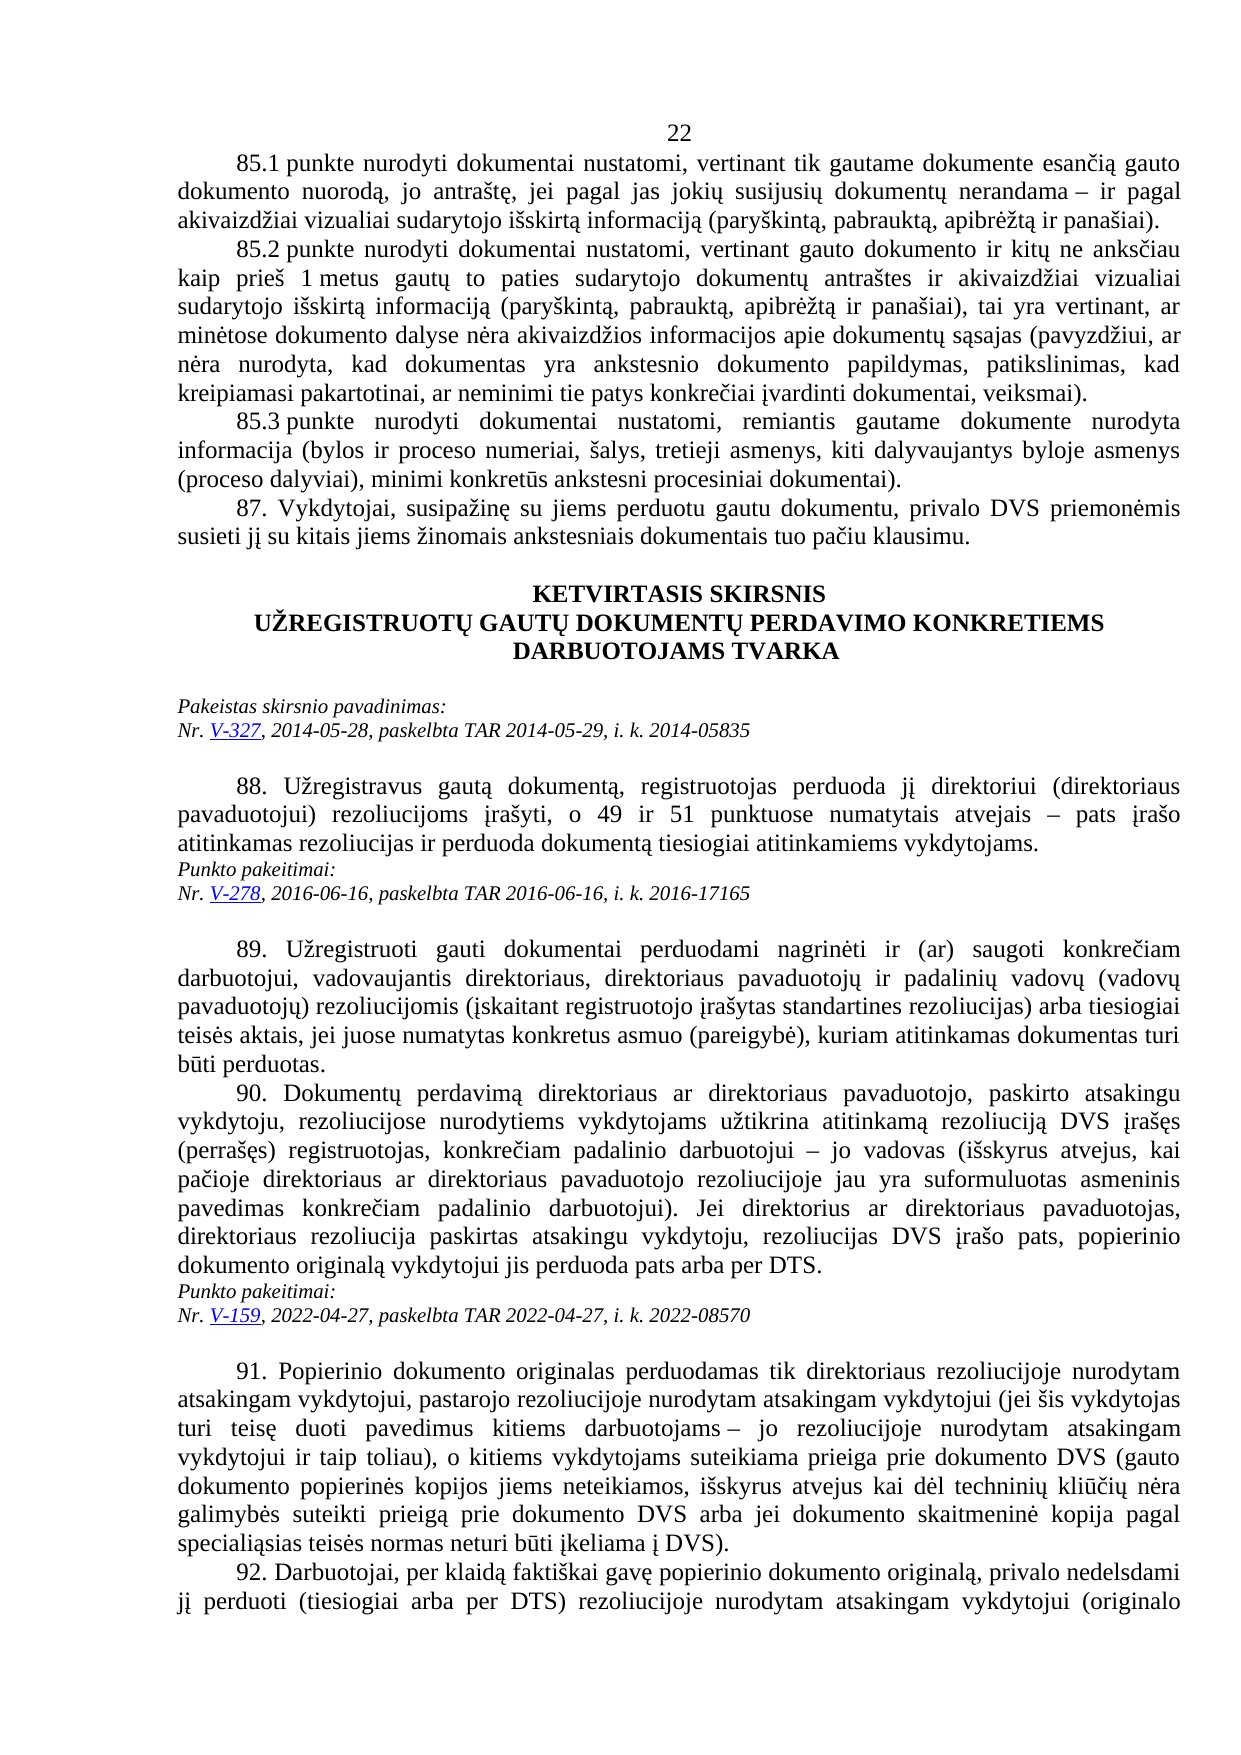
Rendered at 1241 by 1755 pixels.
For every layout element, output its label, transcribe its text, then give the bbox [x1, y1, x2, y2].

text KETVIRTASIS SKIRSNIS [177, 579, 1181, 608]
text Punkto pakeitimai: [177, 857, 1181, 881]
text 92. Darbuotojai, per klaidą faktiškai gavę popierinio dokumento originalą, privalo nedelsdami jį perduoti (tiesiogiai arba per DTS) rezoliucijoje nurodytam atsakingam vykdytojui (originalo [177, 1557, 1181, 1614]
text 85.2 punkte nurodyti dokumentai nustatomi, vertinant gauto dokumento ir kitų ne anksčiau kaip prieš 1 metus gautų to paties sudarytojo dokumentų antraštes ir akivaizdžiai vizualiai sudarytojo išskirtą informaciją (paryškintą, pabrauktą, apibrėžtą ir panašiai), tai yra vertinant, ar minėtose dokumento dalyse nėra akivaizdžios informacijos apie dokumentų sąsajas (pavyzdžiui, ar nėra nurodyta, kad dokumentas yra ankstesnio dokumento papildymas, patikslinimas, kad kreipiamasi pakartotinai, ar neminimi tie patys konkrečiai įvardinti dokumentai, veiksmai). [177, 234, 1181, 406]
text Nr. V-159, 2022-04-27, paskelbta TAR 2022-04-27, i. k. 2022-08570 [177, 1303, 1181, 1327]
text Punkto pakeitimai: [177, 1279, 1181, 1303]
text Pakeistas skirsnio pavadinimas: [177, 694, 1181, 718]
text Nr. V-327, 2014-05-28, paskelbta TAR 2014-05-29, i. k. 2014-05835 [177, 718, 1181, 742]
text Nr. V-278, 2016-06-16, paskelbta TAR 2016-06-16, i. k. 2016-17165 [177, 881, 1181, 905]
text 88. Užregistravus gautą dokumentą, registruotojas perduoda jį direktoriui (direktoriaus pavaduotojui) rezoliucijoms įrašyti, o 49 ir 51 punktuose numatytais atvejais – pats įrašo atitinkamas rezoliucijas ir perduoda dokumentą tiesiogiai atitinkamiems vykdytojams. [177, 771, 1181, 857]
text 90. Dokumentų perdavimą direktoriaus ar direktoriaus pavaduotojo, paskirto atsakingu vykdytoju, rezoliucijose nurodytiems vykdytojams užtikrina atitinkamą rezoliuciją DVS įrašęs (perrašęs) registruotojas, konkrečiam padalinio darbuotojui – jo vadovas (išskyrus atvejus, kai pačioje direktoriaus ar direktoriaus pavaduotojo rezoliucijoje jau yra suformuluotas asmeninis pavedimas konkrečiam padalinio darbuotojui). Jei direktorius ar direktoriaus pavaduotojas, direktoriaus rezoliucija paskirtas atsakingu vykdytoju, rezoliucijas DVS įrašo pats, popierinio dokumento originalą vykdytojui jis perduoda pats arba per DTS. [177, 1078, 1181, 1279]
text 91. Popierinio dokumento originalas perduodamas tik direktoriaus rezoliucijoje nurodytam atsakingam vykdytojui, pastarojo rezoliucijoje nurodytam atsakingam vykdytojui (jei šis vykdytojas turi teisę duoti pavedimus kitiems darbuotojams – jo rezoliucijoje nurodytam atsakingam vykdytojui ir taip toliau), o kitiems vykdytojams suteikiama prieiga prie dokumento DVS (gauto dokumento popierinės kopijos jiems neteikiamos, išskyrus atvejus kai dėl techninių kliūčių nėra galimybės suteikti prieigą prie dokumento DVS arba jei dokumento skaitmeninė kopija pagal specialiąsias teisės normas neturi būti įkeliama į DVS). [177, 1356, 1181, 1557]
text 85.1 punkte nurodyti dokumentai nustatomi, vertinant tik gautame dokumente esančią gauto dokumento nuorodą, jo antraštę, jei pagal jas jokių susijusių dokumentų nerandama – ir pagal akivaizdžiai vizualiai sudarytojo išskirtą informaciją (paryškintą, pabrauktą, apibrėžtą ir panašiai). [177, 148, 1181, 234]
text 87. Vykdytojai, susipažinę su jiems perduotu gautu dokumentu, privalo DVS priemonėmis susieti jį su kitais jiems žinomais ankstesniais dokumentais tuo pačiu klausimu. [177, 493, 1181, 550]
text 85.3 punkte nurodyti dokumentai nustatomi, remiantis gautame dokumente nurodyta informacija (bylos ir proceso numeriai, šalys, tretieji asmenys, kiti dalyvaujantys byloje asmenys (proceso dalyviai), minimi konkretūs ankstesni procesiniai dokumentai). [177, 406, 1181, 493]
text 89. Užregistruoti gauti dokumentai perduodami nagrinėti ir (ar) saugoti konkrečiam darbuotojui, vadovaujantis direktoriaus, direktoriaus pavaduotojų ir padalinių vadovų (vadovų pavaduotojų) rezoliucijomis (įskaitant registruotojo įrašytas standartines rezoliucijas) arba tiesiogiai teisės aktais, jei juose numatytas konkretus asmuo (pareigybė), kuriam atitinkamas dokumentas turi būti perduotas. [177, 934, 1181, 1078]
text UŽREGISTRUOTŲ GAUTŲ DOKUMENTŲ PERDAVIMO KONKRETIEMS DARBUOTOJAMS TVARKA [177, 608, 1181, 665]
